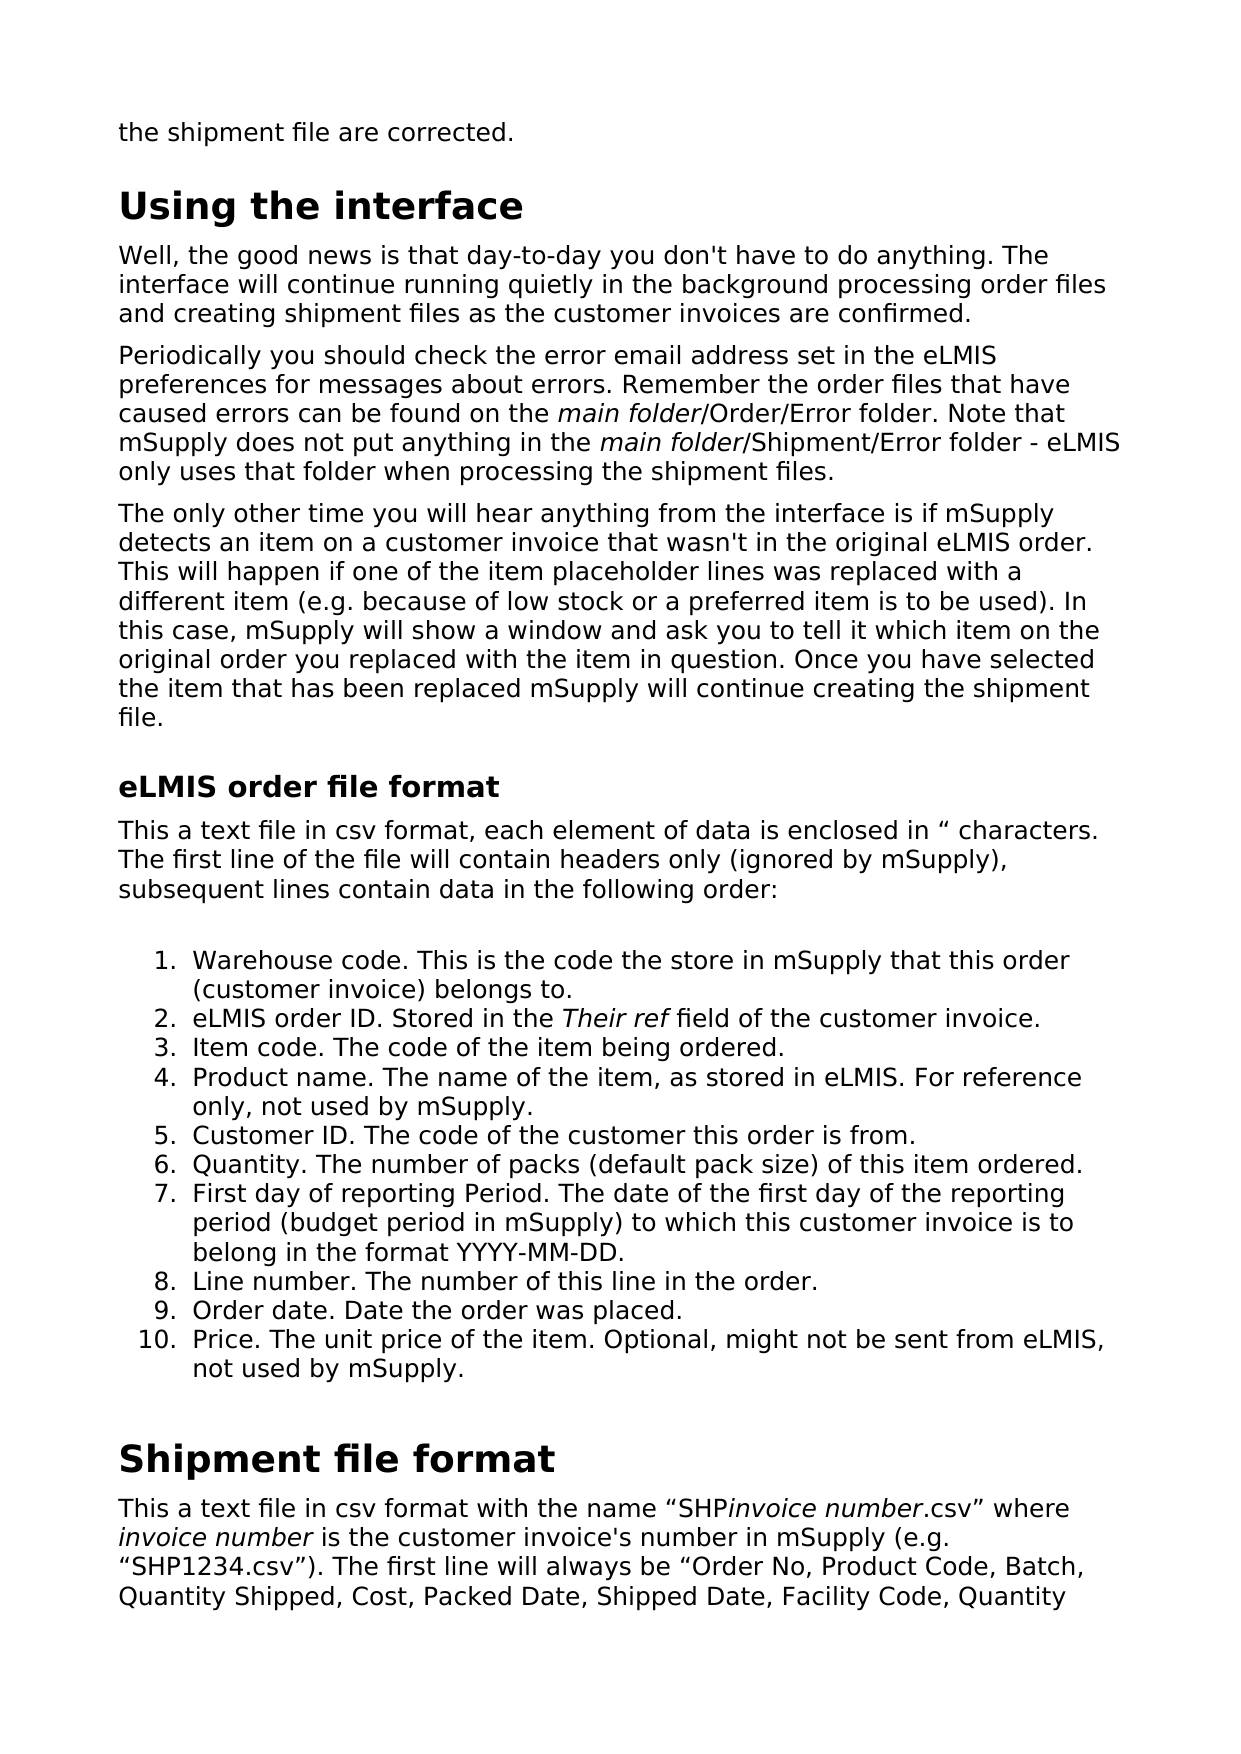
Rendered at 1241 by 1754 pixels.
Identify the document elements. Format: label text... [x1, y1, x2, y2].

list Item code. The code of the item being ordered. [177, 1033, 1122, 1063]
text the shipment file are corrected. [118, 118, 1122, 147]
list Product name. The name of the item, as stored in eLMIS. For reference only, not used by mSupply. [177, 1063, 1122, 1121]
list Order date. Date the order was placed. [177, 1296, 1122, 1325]
subtitle Using the interface [118, 185, 1122, 228]
list eLMIS order ID. Stored in the Their ref field of the customer invoice. [177, 1004, 1122, 1033]
text This a text file in csv format, each element of data is enclosed in “ characters. The first line of the file will contain headers only (ignored by mSupply), subsequent lines contain data in the following order: [118, 817, 1122, 904]
text This a text file in csv format with the name “SHPinvoice number.csv” where invoice number is the customer invoice's number in mSupply (e.g. “SHP1234.csv”). The first line will always be “Order No, Product Code, Batch, Quantity Shipped, Cost, Packed Date, Shipped Date, Facility Code, Quantity [118, 1494, 1122, 1611]
list Warehouse code. This is the code the store in mSupply that this order (customer invoice) belongs to. [177, 946, 1122, 1004]
text The only other time you will hear anything from the interface is if mSupply detects an item on a customer invoice that wasn't in the original eLMIS order. This will happen if one of the item placeholder lines was replaced with a different item (e.g. because of low stock or a preferred item is to be used). In this case, mSupply will show a window and ask you to tell it which item on the original order you replaced with the item in question. Once you have selected the item that has been replaced mSupply will continue creating the shipment file. [118, 499, 1122, 733]
list Quantity. The number of packs (default pack size) of this item ordered. [177, 1150, 1122, 1179]
list Line number. The number of this line in the order. [177, 1267, 1122, 1296]
list Customer ID. The code of the customer this order is from. [177, 1121, 1122, 1150]
text Well, the good news is that day-to-day you don't have to do anything. The interface will continue running quietly in the background processing order files and creating shipment files as the customer invoices are confirmed. [118, 241, 1122, 328]
subtitle eLMIS order file format [118, 770, 1122, 804]
subtitle Shipment file format [118, 1438, 1122, 1482]
list Price. The unit price of the item. Optional, might not be sent from eLMIS, not used by mSupply. [177, 1325, 1122, 1383]
list First day of reporting Period. The date of the first day of the reporting period (budget period in mSupply) to which this customer invoice is to belong in the format YYYY-MM-DD. [177, 1179, 1122, 1267]
text Periodically you should check the error email address set in the eLMIS preferences for messages about errors. Remember the order files that have caused errors can be found on the main folder/Order/Error folder. Note that mSupply does not put anything in the main folder/Shipment/Error folder - eLMIS only uses that folder when processing the shipment files. [118, 341, 1122, 487]
